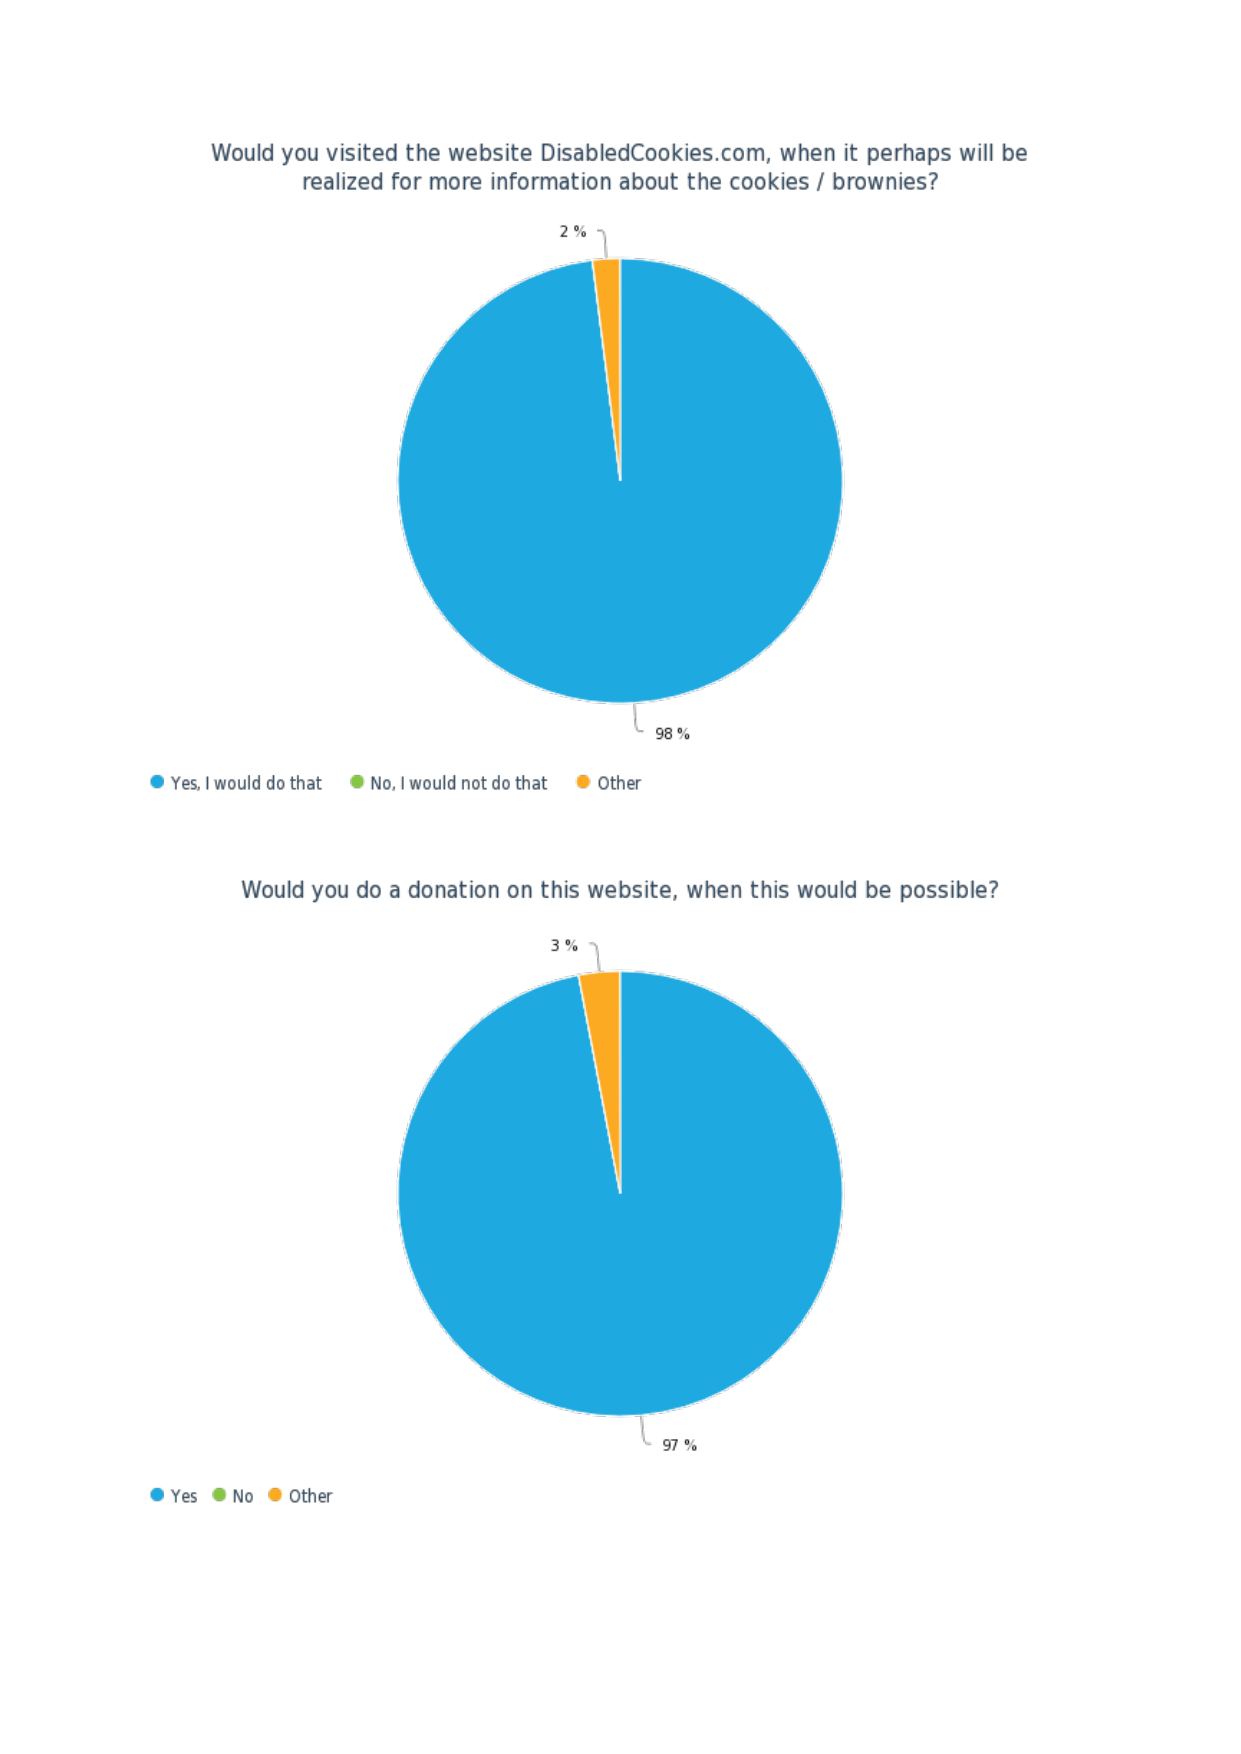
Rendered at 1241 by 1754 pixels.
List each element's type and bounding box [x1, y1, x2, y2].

picture [118, 855, 1123, 1540]
picture [118, 118, 1123, 827]
